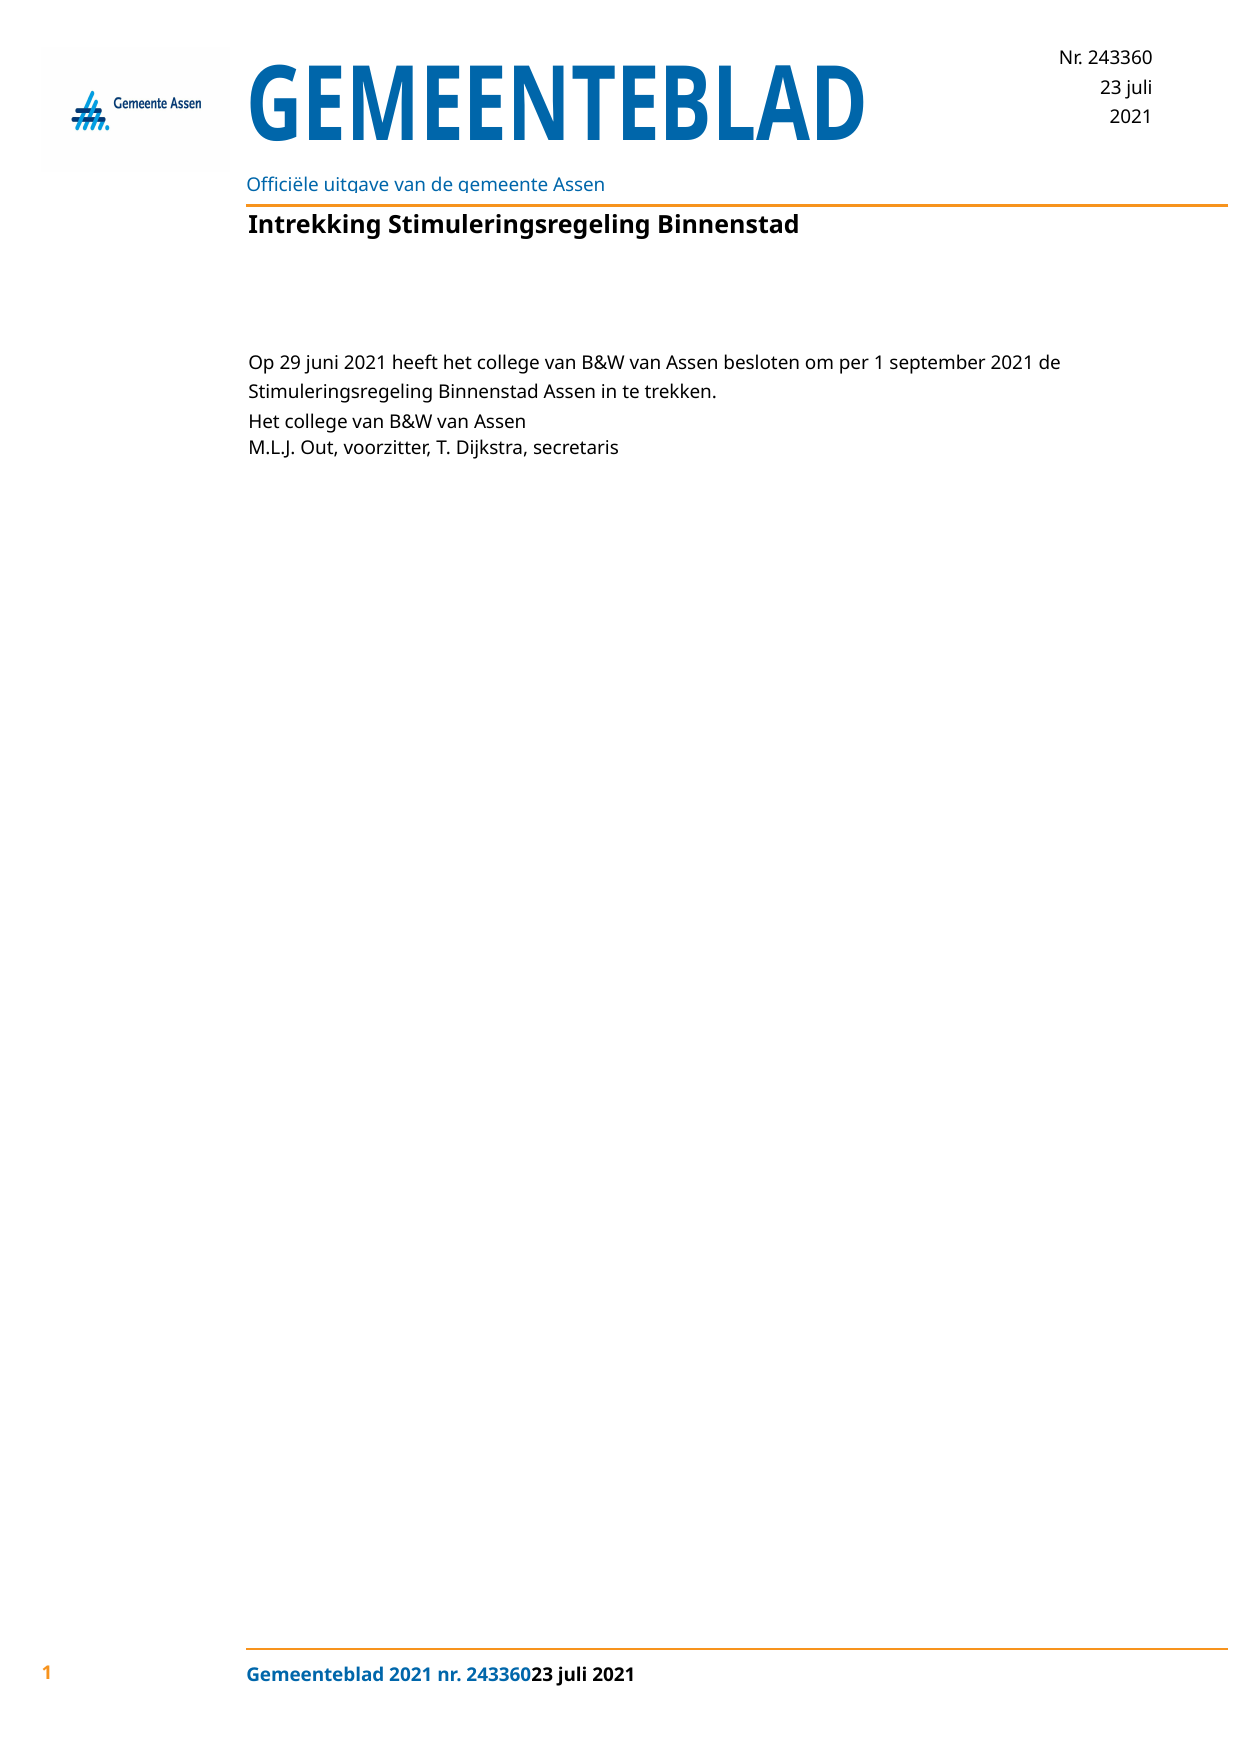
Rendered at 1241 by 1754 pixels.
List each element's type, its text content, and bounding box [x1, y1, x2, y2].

text Op 29 juni 2021 heeft het college van B&W van Assen besloten om per 1 september 2021 de Stimuleringsregeling Binnenstad Assen in te trekken. [248, 349, 1152, 404]
picture [41, 47, 231, 172]
text Het college van B&W van Assen [248, 408, 1152, 434]
text Intrekking Stimuleringsregeling Binnenstad [248, 207, 1152, 241]
text M.L.J. Out, voorzitter, T. Dijkstra, secretaris [248, 434, 1152, 460]
